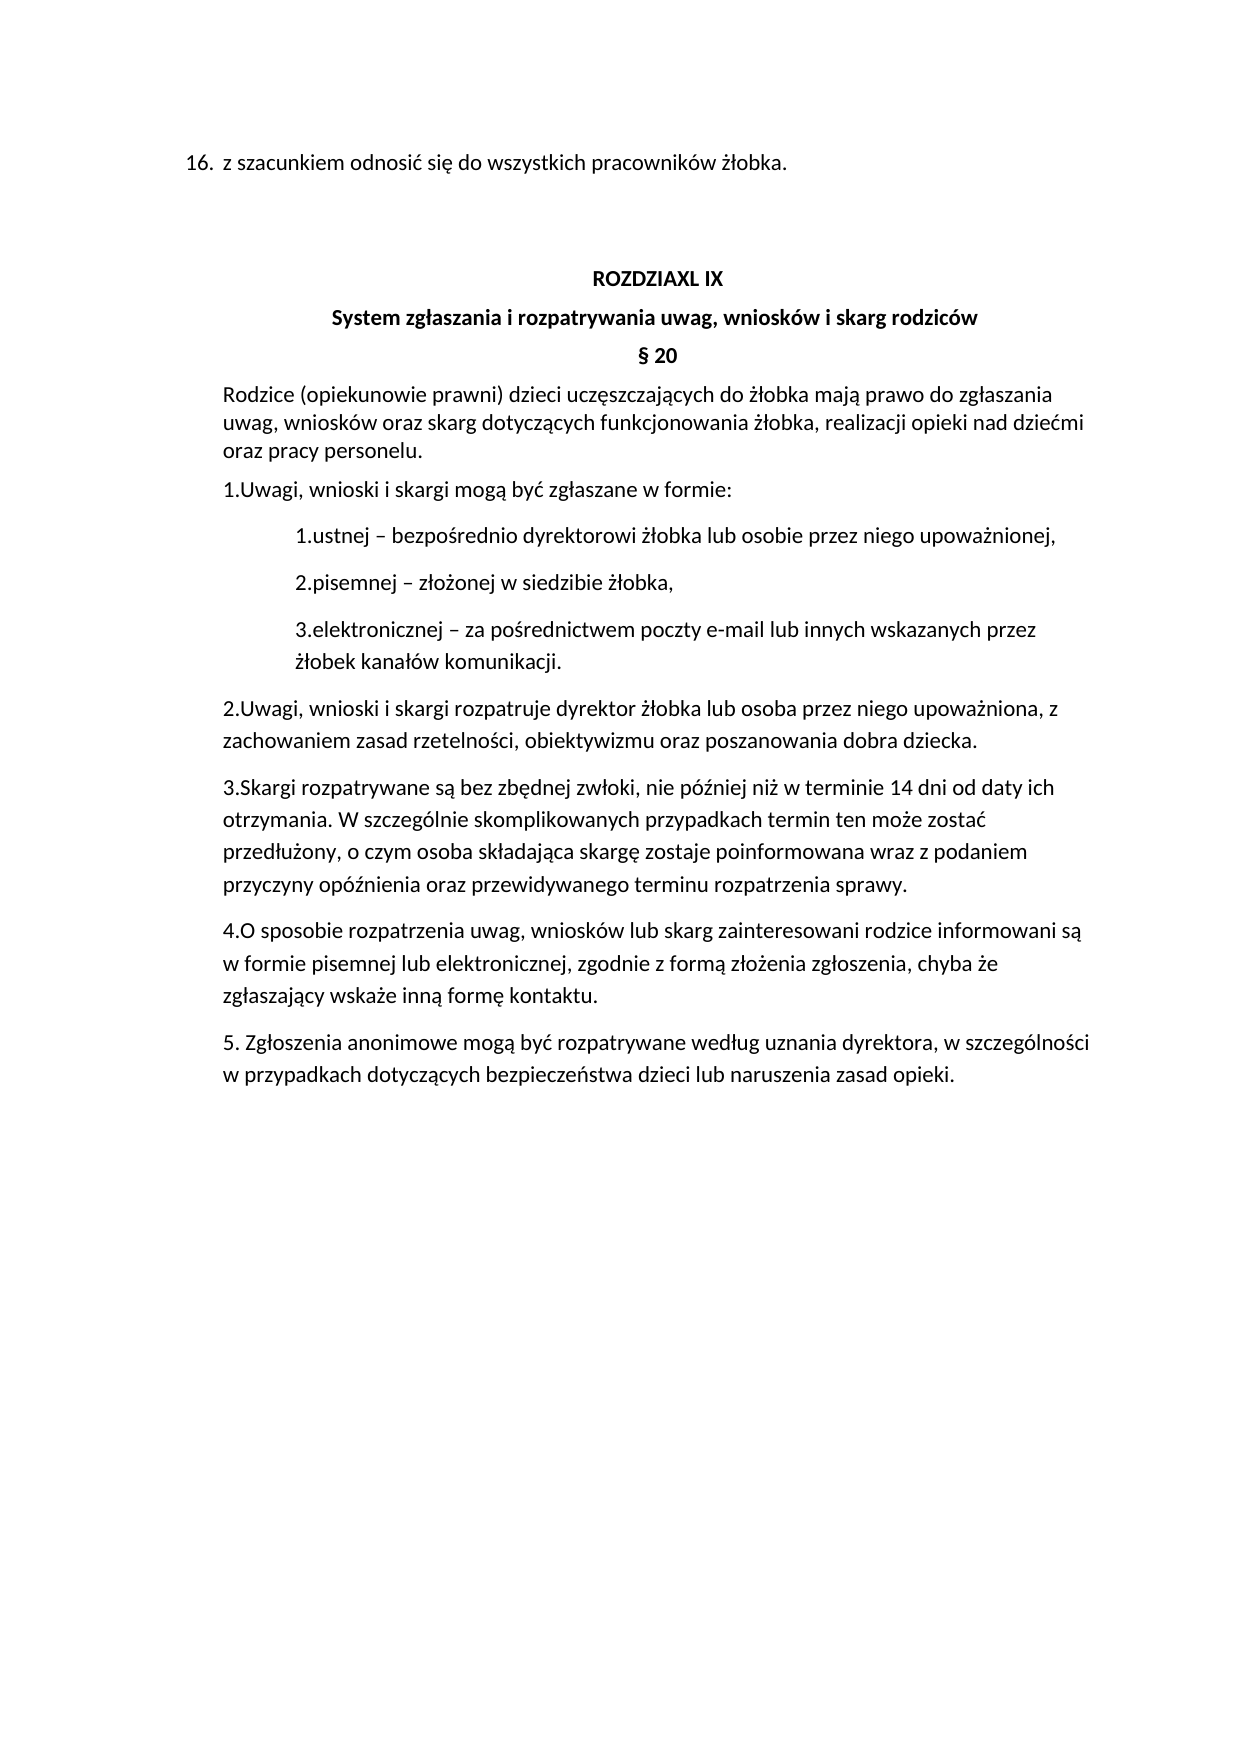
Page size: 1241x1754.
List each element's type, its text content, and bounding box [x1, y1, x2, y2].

list System zgłaszania i rozpatrywania uwag, wniosków i skarg rodziców [185, 303, 1093, 331]
list z szacunkiem odnosić się do wszystkich pracowników żłobka. [185, 148, 1093, 176]
list pisemnej – złożonej w siedzibie żłobka, [148, 568, 1093, 596]
list ustnej – bezpośrednio dyrektorowi żłobka lub osobie przez niego upoważnionej, [148, 522, 1093, 550]
list 3.Skargi rozpatrywane są bez zbędnej zwłoki, nie później niż w terminie 14 dni od daty ich otrzymania. W szczególnie skomplikowanych przypadkach termin ten może zostać przedłużony, o czym osoba składająca skargę zostaje poinformowana wraz z podaniem przyczyny opóźnienia oraz przewidywanego terminu rozpatrzenia sprawy. [185, 773, 1093, 898]
list elektronicznej – za pośrednictwem poczty e-mail lub innych wskazanych przez żłobek kanałów komunikacji. [148, 615, 1093, 675]
list 5. Zgłoszenia anonimowe mogą być rozpatrywane według uznania dyrektora, w szczególności w przypadkach dotyczących bezpieczeństwa dzieci lub naruszenia zasad opieki. [185, 1028, 1093, 1088]
list Rodzice (opiekunowie prawni) dzieci uczęszczających do żłobka mają prawo do zgłaszania uwag, wniosków oraz skarg dotyczących funkcjonowania żłobka, realizacji opieki nad dziećmi oraz pracy personelu. [185, 380, 1093, 464]
list ROZDZIAXL IX [185, 264, 1093, 292]
list 2.Uwagi, wnioski i skargi rozpatruje dyrektor żłobka lub osoba przez niego upoważniona, z zachowaniem zasad rzetelności, obiektywizmu oraz poszanowania dobra dziecka. [185, 694, 1093, 754]
list 4.O sposobie rozpatrzenia uwag, wniosków lub skarg zainteresowani rodzice informowani są w formie pisemnej lub elektronicznej, zgodnie z formą złożenia zgłoszenia, chyba że zgłaszający wskaże inną formę kontaktu. [185, 916, 1093, 1009]
list § 20 [185, 341, 1093, 369]
list 1.Uwagi, wnioski i skargi mogą być zgłaszane w formie: [185, 475, 1093, 503]
